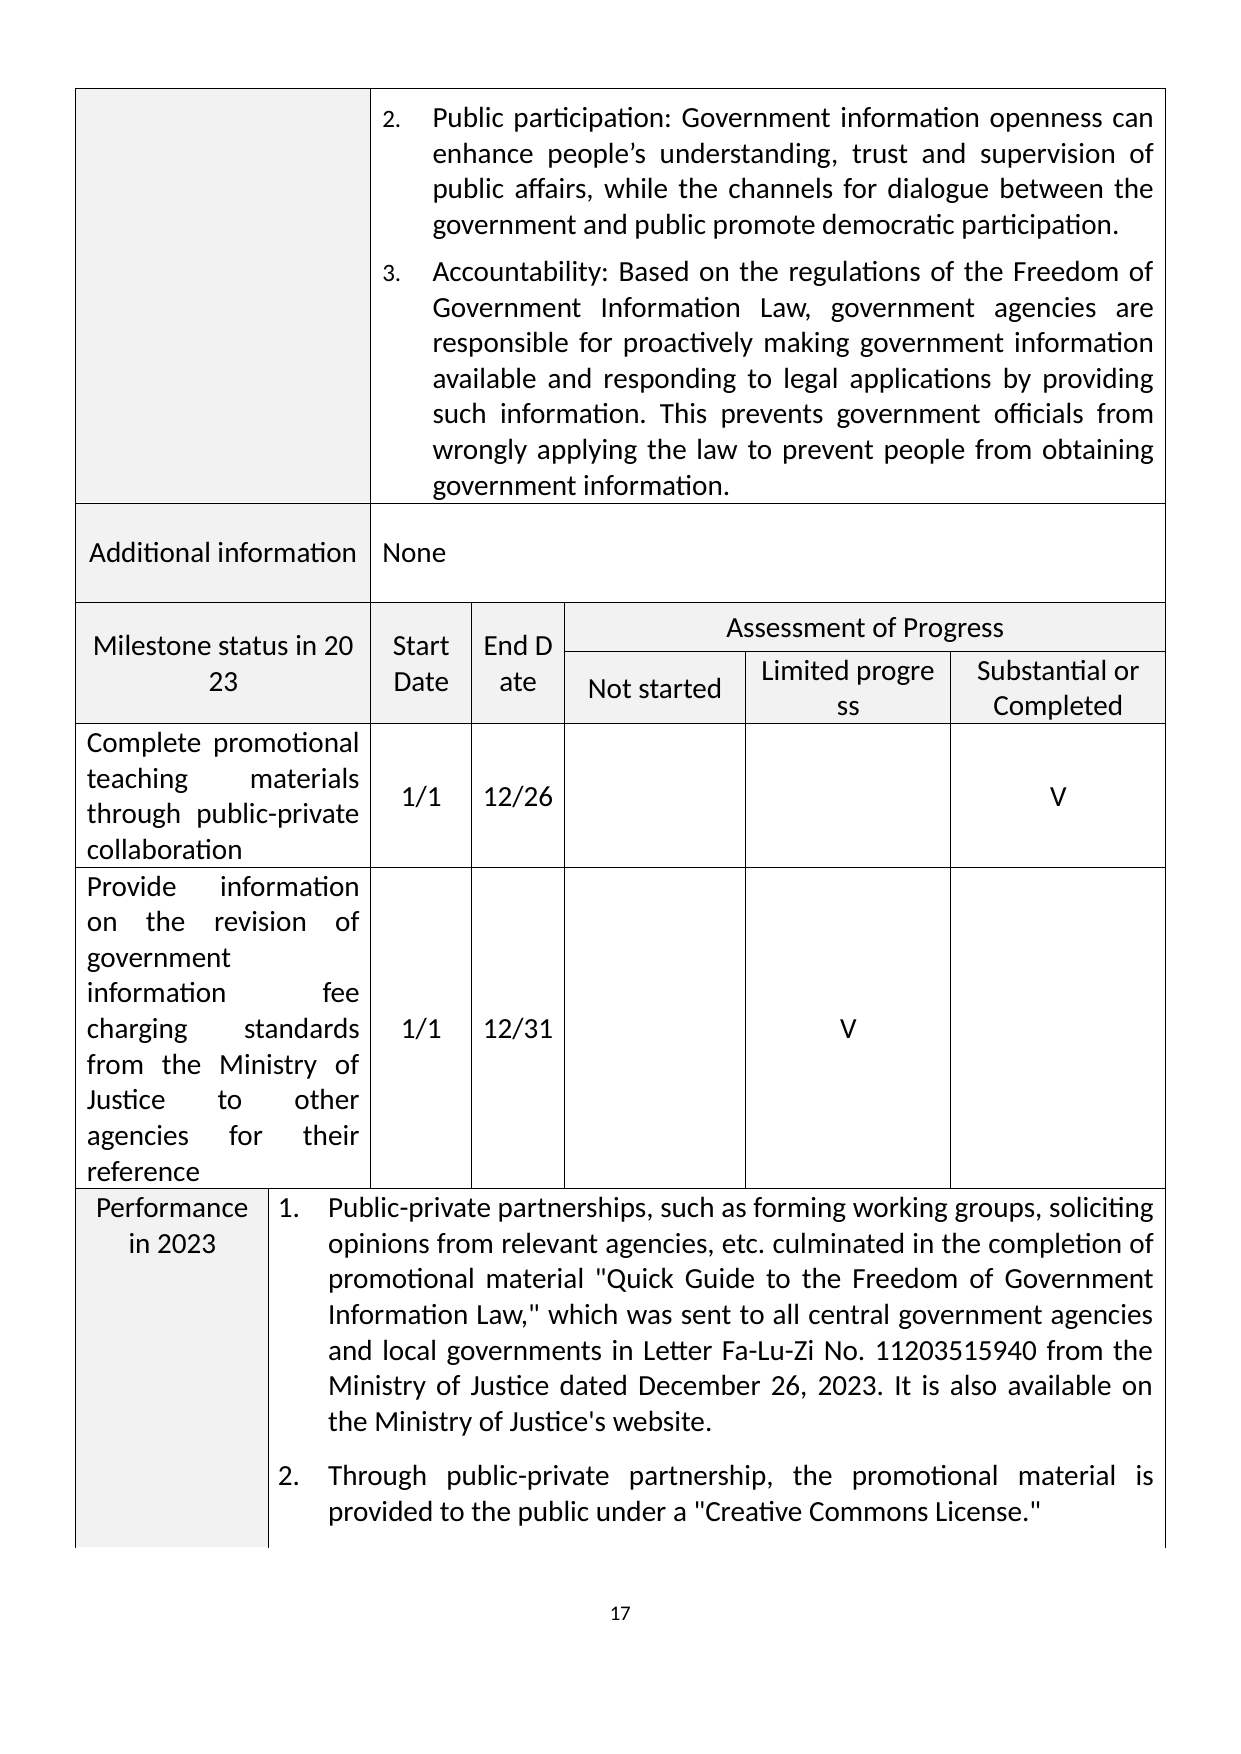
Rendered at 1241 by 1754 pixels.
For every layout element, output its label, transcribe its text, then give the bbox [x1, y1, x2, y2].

table_cell 12/31 [472, 868, 564, 1188]
table_cell Assessment of Progress [565, 603, 1165, 651]
table_cell Substantial or Completed [951, 652, 1165, 723]
table_cell Not started [565, 652, 745, 723]
table_cell Transparency: Encouraging government agencies to correctly apply the Freedom of Government Information Law, embracing the principle of government information as “open” with the exception of restricted information. Protecting the public’s right to know, thereby achieving information openness and transparency. Public participation: Government information openness can enhance people’s understanding, trust and supervision of public affairs, while the channels for dialogue between the government and public promote democratic participation. Accountability: Based on the regulations of the Freedom of Government Information Law, government agencies are responsible for proactively making government information available and responding to legal applications by providing such information. This prevents government officials from wrongly applying the law to prevent people from obtaining government information. [371, 89, 1165, 502]
table_cell 1/1 [371, 724, 471, 867]
table_cell Public-private partnerships, such as forming working groups, soliciting opinions from relevant agencies, etc. culminated in the completion of promotional material "Quick Guide to the Freedom of Government Information Law," which was sent to all central government agencies and local governments in Letter Fa-Lu-Zi No. 11203515940 from the Ministry of Justice dated December 26, 2023. It is also available on the Ministry of Justice's website. Through public-private partnership, the promotional material is provided to the public under a "Creative Commons License." The Fee Standard for Requesting the Ministry of Justice and its Subordinate Agencies to Provide Government Information is currently being revised, and a notice of the draft will be given in the near future. [269, 1189, 1165, 1547]
table_cell 1/1 [371, 868, 471, 1188]
table_cell Complete promotional teaching materials through public-private collaboration [76, 724, 370, 867]
table_cell Start Date [371, 603, 471, 723]
table_cell End Date [472, 603, 564, 723]
table_cell [746, 724, 950, 867]
table_cell Performance in 2023 [76, 1189, 268, 1547]
table_cell Additional information [76, 504, 370, 602]
table_cell [951, 868, 1165, 1188]
table_cell Milestone status in 2023 [76, 603, 370, 723]
table_cell V [951, 724, 1165, 867]
table_cell [565, 868, 745, 1188]
table_cell V [746, 868, 950, 1188]
table_cell None [371, 504, 1165, 602]
table_cell Provide information on the revision of government information fee charging standards from the Ministry of Justice to other agencies for their reference [76, 868, 370, 1188]
table_cell 12/26 [472, 724, 564, 867]
table_cell Limited progress [746, 652, 950, 723]
table_cell [565, 724, 745, 867]
table_cell [76, 89, 370, 502]
